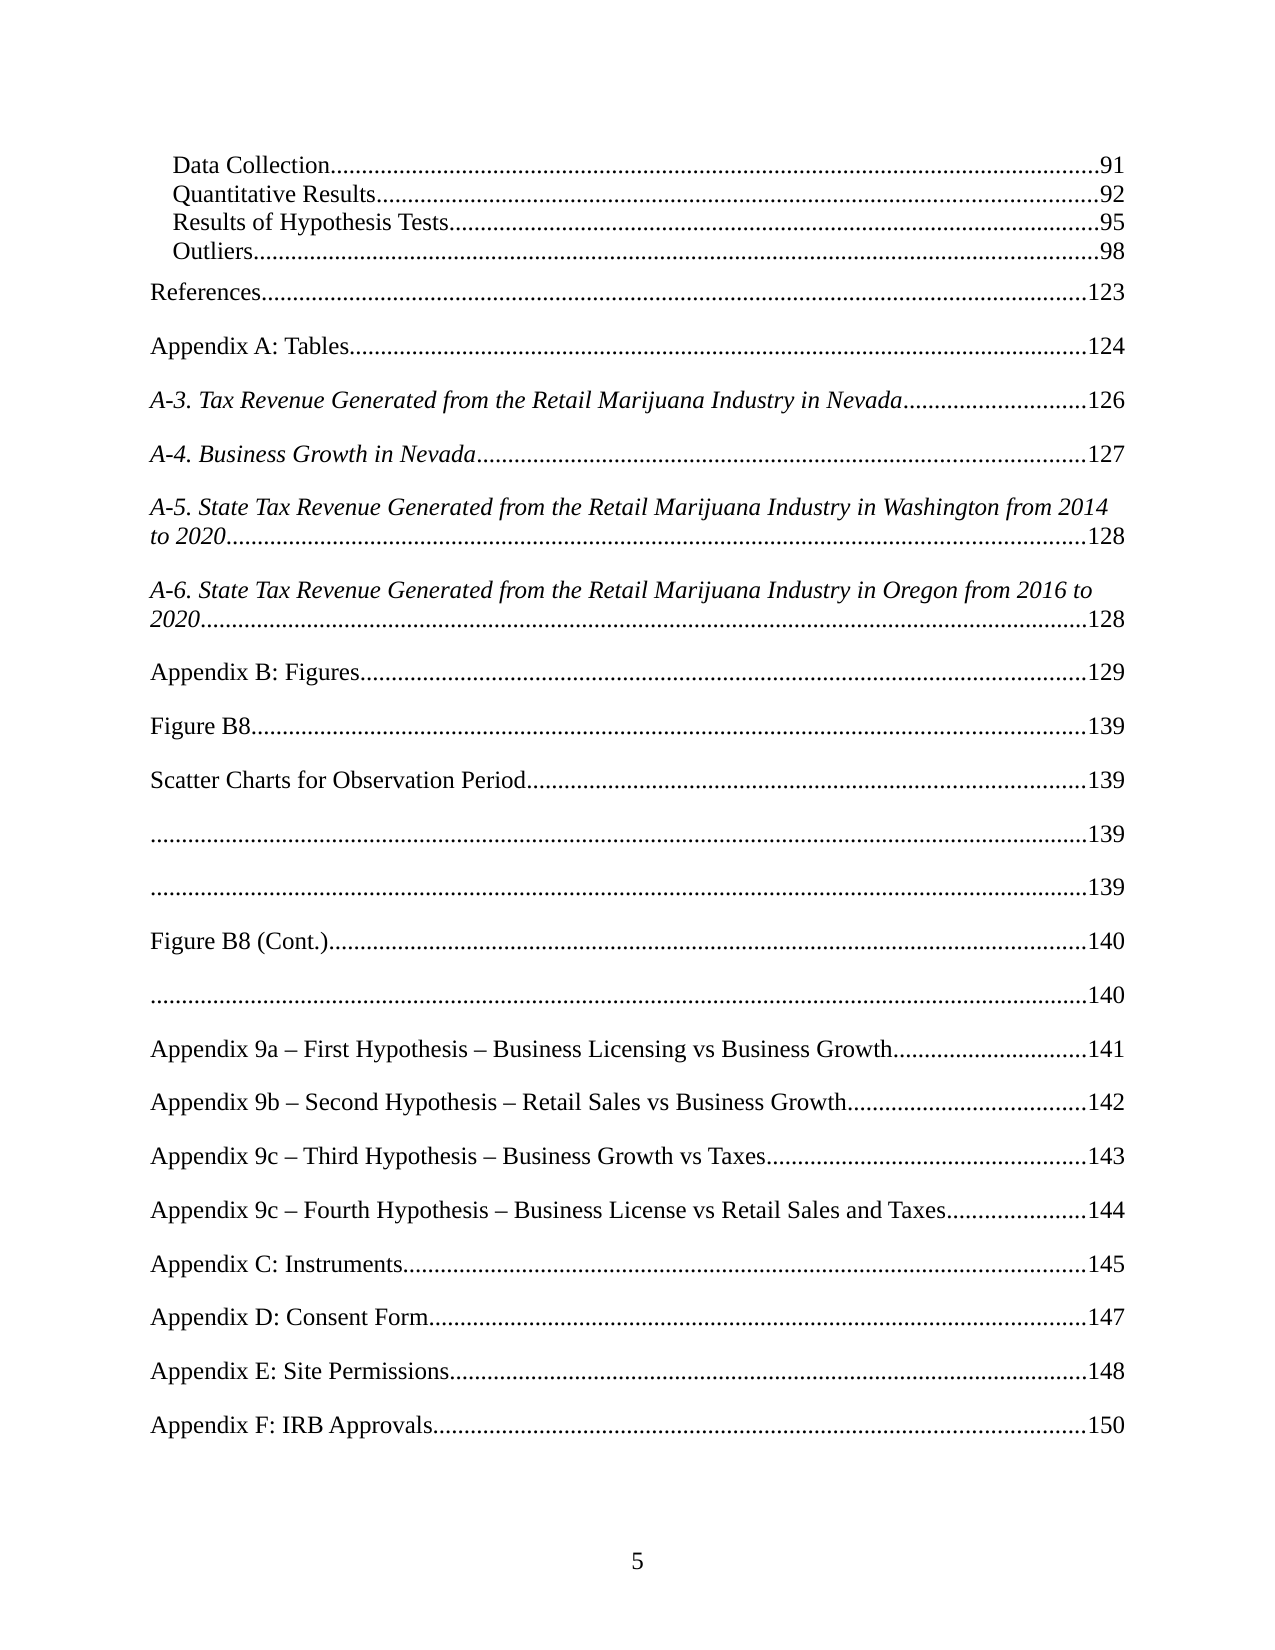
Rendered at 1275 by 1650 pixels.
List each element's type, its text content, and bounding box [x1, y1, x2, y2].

text 139 [150, 819, 1125, 847]
text Appendix 9c – Third Hypothesis – Business Growth vs Taxes 143 [150, 1141, 1125, 1170]
text 139 [150, 872, 1125, 901]
text A-6. State Tax Revenue Generated from the Retail Marijuana Industry in Oregon from 2016 to 2020 128 [150, 575, 1125, 632]
text Appendix B: Figures 129 [150, 657, 1125, 686]
text Quantitative Results 92 [172, 179, 1125, 207]
text Results of Hypothesis Tests 95 [172, 207, 1125, 236]
text Appendix 9c – Fourth Hypothesis – Business License vs Retail Sales and Taxes 144 [150, 1195, 1125, 1224]
text Appendix A: Tables 124 [150, 331, 1125, 360]
text A-4. Business Growth in Nevada 127 [150, 439, 1125, 467]
text A-5. State Tax Revenue Generated from the Retail Marijuana Industry in Washington from 2014 to 2020 128 [150, 492, 1125, 550]
text Outliers 98 [172, 236, 1125, 265]
text A-3. Tax Revenue Generated from the Retail Marijuana Industry in Nevada 126 [150, 385, 1125, 414]
text Figure B8 (Cont.) 140 [150, 926, 1125, 955]
text References 123 [150, 277, 1125, 306]
text 140 [150, 980, 1125, 1009]
text Appendix 9a – First Hypothesis – Business Licensing vs Business Growth 141 [150, 1034, 1125, 1062]
text Scatter Charts for Observation Period 139 [150, 765, 1125, 794]
text Data Collection 91 [172, 150, 1125, 179]
text Appendix D: Consent Form 147 [150, 1302, 1125, 1331]
text Appendix F: IRB Approvals 150 [150, 1410, 1125, 1439]
text Appendix E: Site Permissions 148 [150, 1356, 1125, 1385]
text Appendix C: Instruments 145 [150, 1249, 1125, 1277]
text Appendix 9b – Second Hypothesis – Retail Sales vs Business Growth 142 [150, 1087, 1125, 1116]
text Figure B8 139 [150, 711, 1125, 740]
